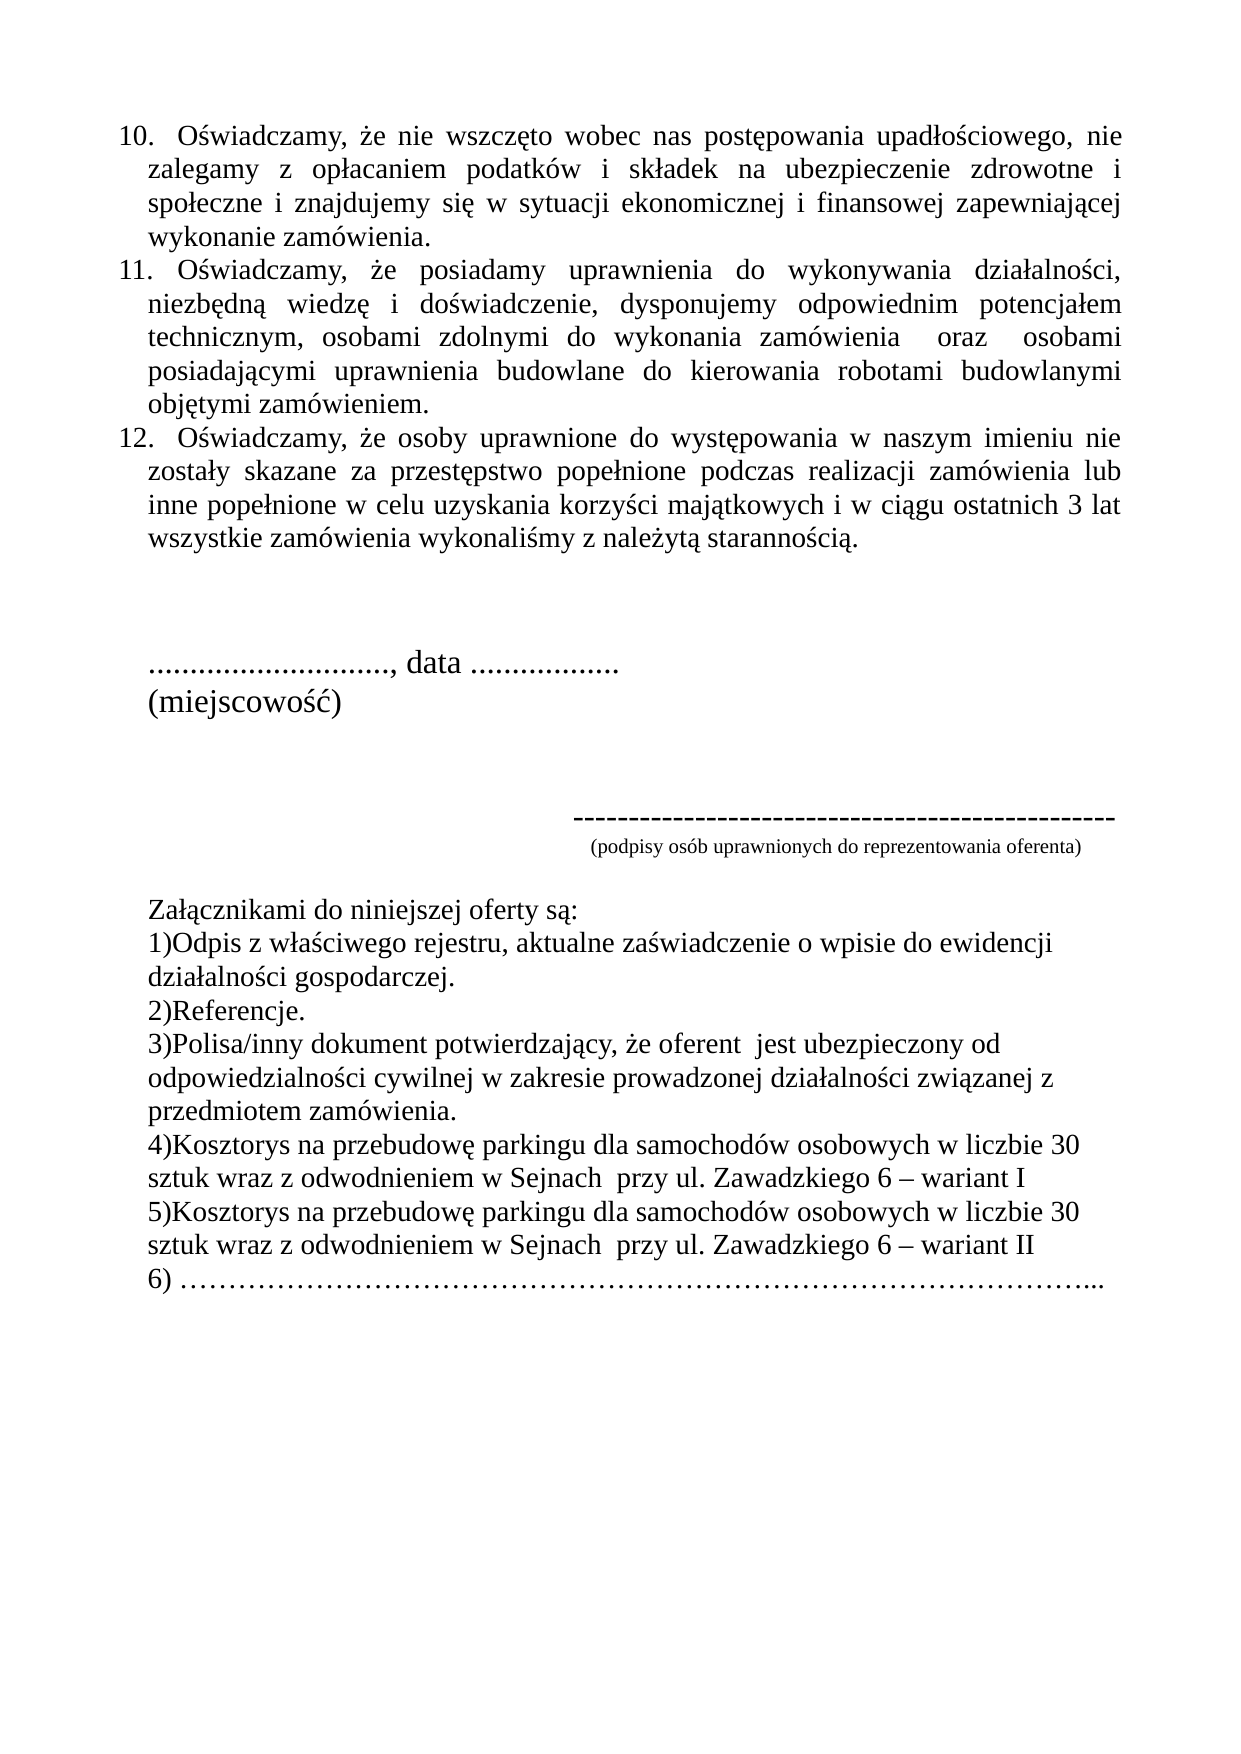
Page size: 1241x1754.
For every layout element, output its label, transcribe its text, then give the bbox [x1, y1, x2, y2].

text 5)Kosztorys na przebudowę parkingu dla samochodów osobowych w liczbie 30 [118, 1194, 1122, 1227]
text 3)Polisa/inny dokument potwierdzający, że oferent jest ubezpieczony od odpowiedzialności cywilnej w zakresie prowadzonej działalności związanej z przedmiotem zamówienia. [148, 1026, 1122, 1127]
list Oświadczamy, że nie wszczęto wobec nas postępowania upadłościowego, nie zalegamy z opłacaniem podatków i składek na ubezpieczenie zdrowotne i społeczne i znajdujemy się w sytuacji ekonomicznej i finansowej zapewniającej wykonanie zamówienia. [118, 118, 1122, 252]
text 4)Kosztorys na przebudowę parkingu dla samochodów osobowych w liczbie 30 sztuk wraz z odwodnieniem w Sejnach przy ul. Zawadzkiego 6 – wariant I [148, 1127, 1122, 1194]
text ............................., data .................. [148, 643, 1122, 681]
text (miejscowość) [148, 681, 1122, 719]
text Załącznikami do niniejszej oferty są: [148, 892, 1122, 926]
text (podpisy osób uprawnionych do reprezentowania oferenta) [148, 834, 1122, 858]
text 1)Odpis z właściwego rejestru, aktualne zaświadczenie o wpisie do ewidencji działalności gospodarczej. [148, 926, 1122, 993]
list Oświadczamy, że osoby uprawnione do występowania w naszym imieniu nie zostały skazane za przestępstwo popełnione podczas realizacji zamówienia lub inne popełnione w celu uzyskania korzyści majątkowych i w ciągu ostatnich 3 lat wszystkie zamówienia wykonaliśmy z należytą starannością. [118, 420, 1122, 554]
text 6) …………………………………………………………………………………... [118, 1261, 1122, 1294]
text sztuk wraz z odwodnieniem w Sejnach przy ul. Zawadzkiego 6 – wariant II [118, 1227, 1122, 1261]
text 2)Referencje. [148, 993, 1122, 1026]
list Oświadczamy, że posiadamy uprawnienia do wykonywania działalności, niezbędną wiedzę i doświadczenie, dysponujemy odpowiednim potencjałem technicznym, osobami zdolnymi do wykonania zamówienia oraz osobami posiadającymi uprawnienia budowlane do kierowania robotami budowlanymi objętymi zamówieniem. [118, 252, 1122, 420]
text ------------------------------------------------- [148, 796, 1122, 834]
